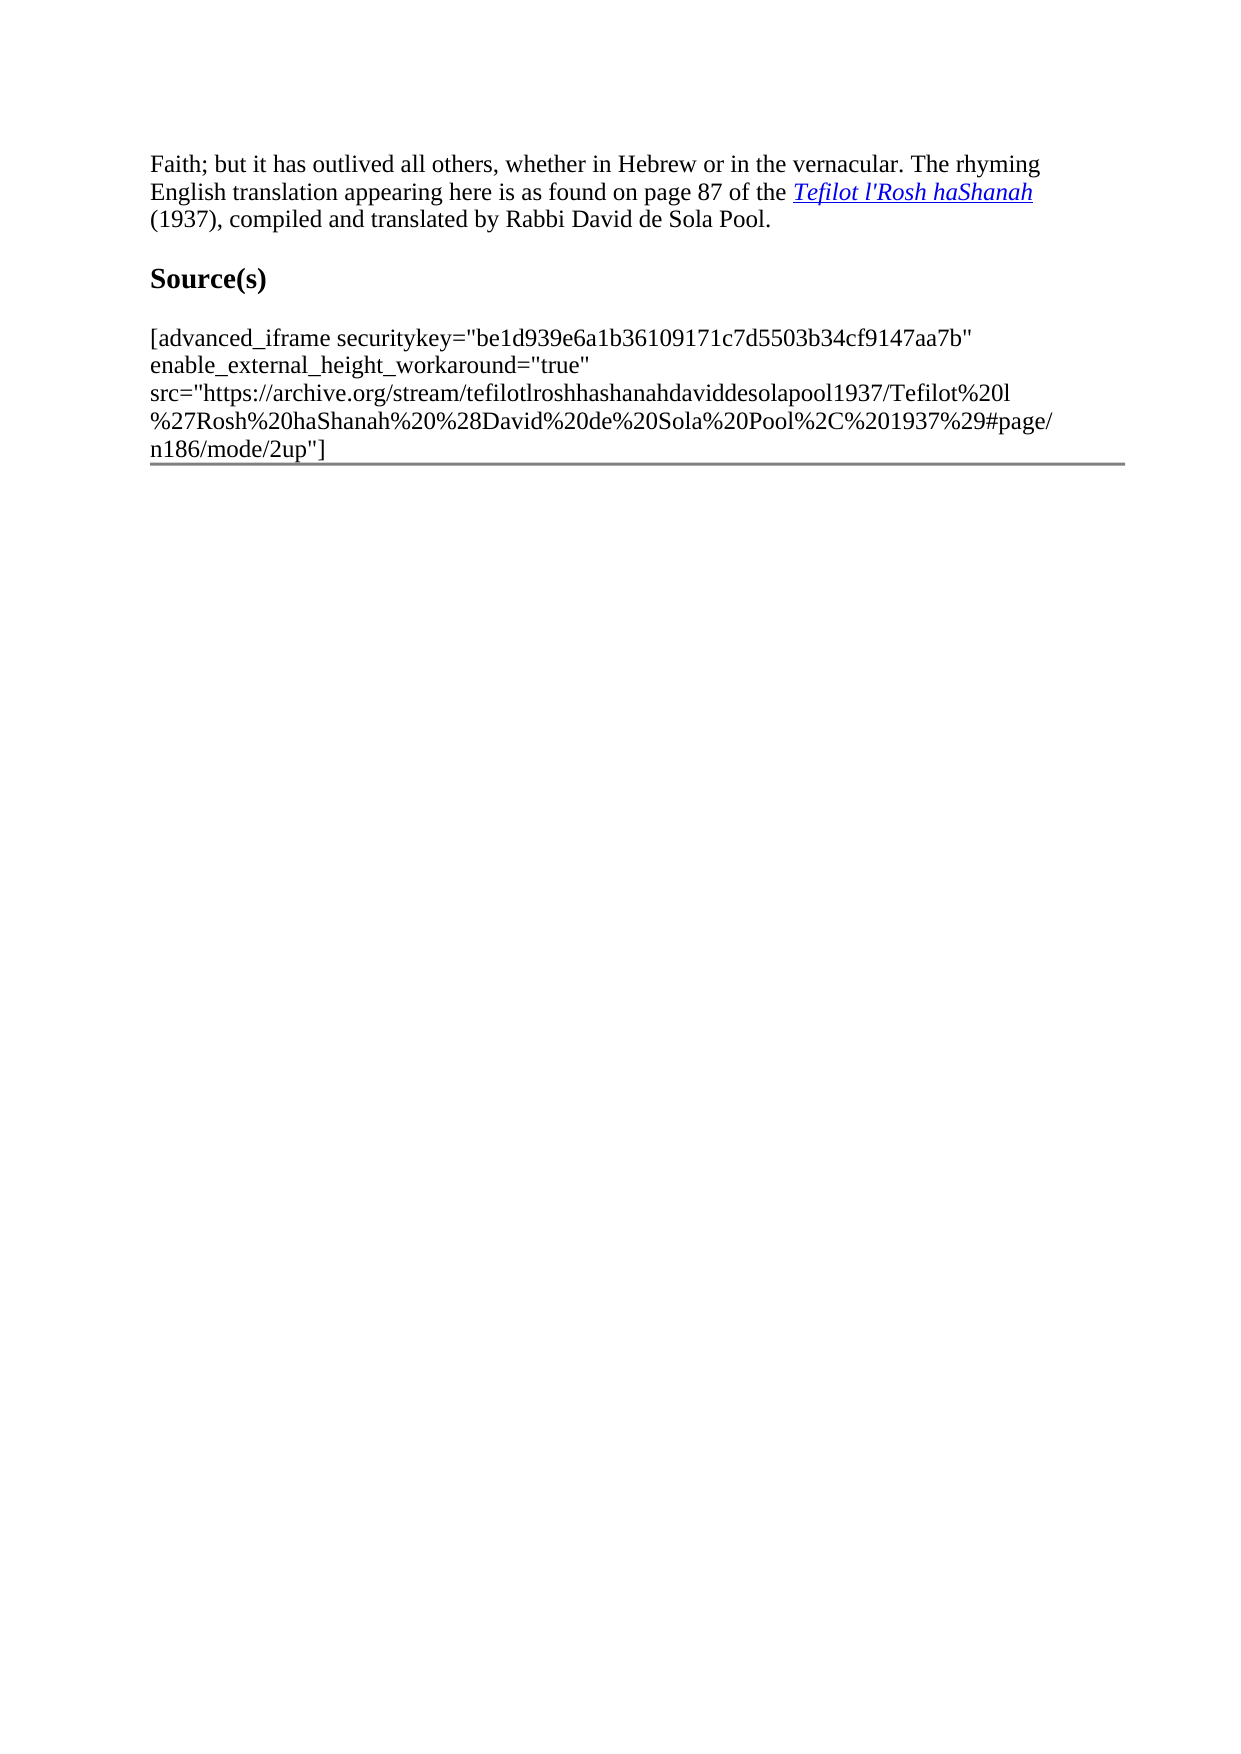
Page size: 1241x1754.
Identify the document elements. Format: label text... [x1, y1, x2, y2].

text Faith; but it has outlived all others, whether in Hebrew or in the vernacular. The rhyming English translation appearing here is as found on page 87 of the Tefilot l'Rosh haShanah (1937), compiled and translated by Rabbi David de Sola Pool. [150, 150, 1090, 233]
subtitle Source(s) [150, 262, 1090, 295]
text [150, 466, 1090, 490]
text [advanced_iframe securitykey="be1d939e6a1b36109171c7d5503b34cf9147aa7b" enable_external_height_workaround="true" src="https://archive.org/stream/tefilotlroshhashanahdaviddesolapool1937/Tefilot%20l%27Rosh%20haShanah%20%28David%20de%20Sola%20Pool%2C%201937%29#page/n186/mode/2up"] [150, 324, 1090, 462]
